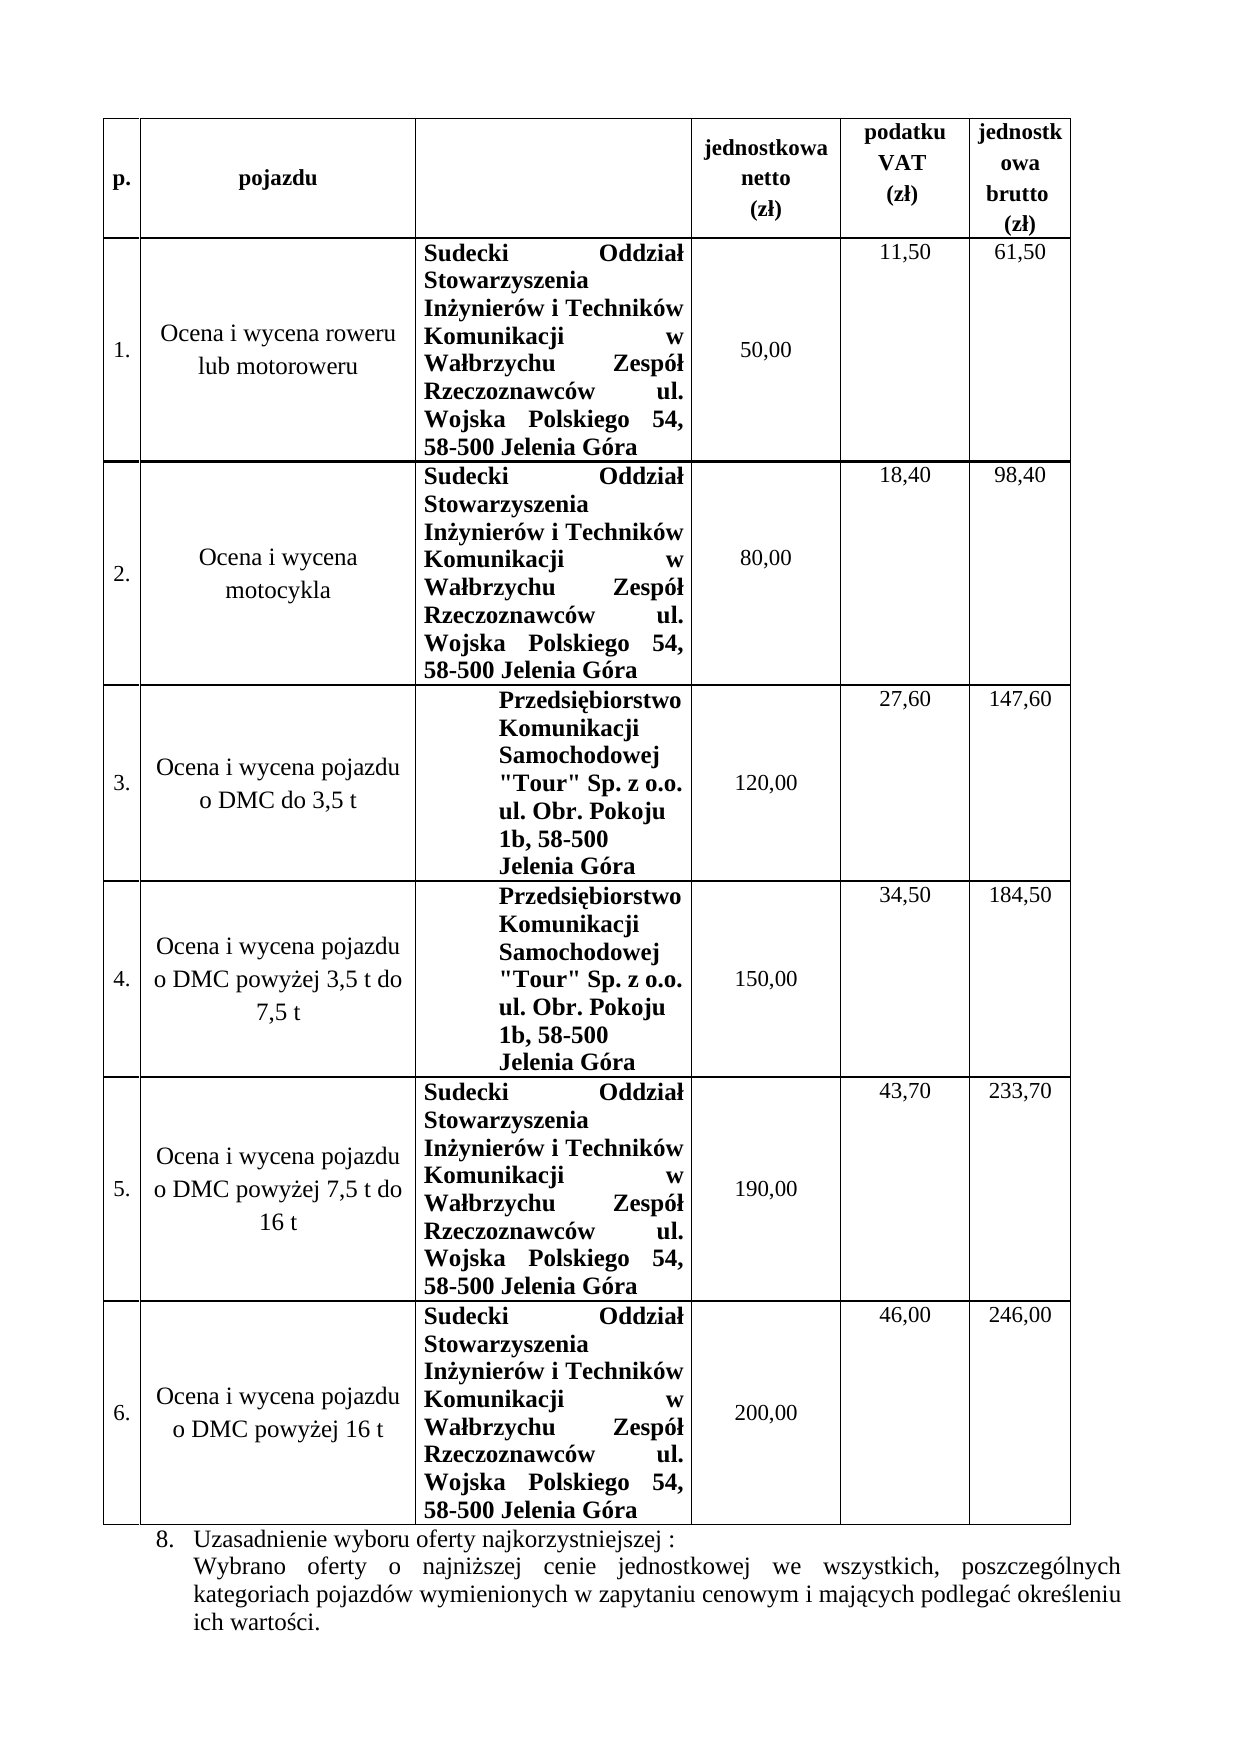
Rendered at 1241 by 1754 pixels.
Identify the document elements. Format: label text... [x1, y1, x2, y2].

table_cell 120,00 [692, 686, 840, 880]
table_cell Sudecki Oddział Stowarzyszenia Inżynierów i Techników Komunikacji w Wałbrzychu Zespół Rzeczoznawców ul. Wojska Polskiego 54, 58-500 Jelenia Góra [416, 1078, 691, 1300]
table_header podatku VAT (zł) [841, 119, 969, 237]
table_cell 5. [104, 1078, 139, 1300]
table_header [416, 119, 691, 237]
table_cell 184,50 [970, 882, 1070, 1076]
table_cell 34,50 [841, 882, 969, 1076]
table_header pojazdu [141, 119, 415, 237]
table_cell 46,00 [841, 1302, 969, 1524]
table_cell 61,50 [970, 239, 1070, 460]
table_cell Przedsiębiorstwo Komunikacji Samochodowej "Tour" Sp. z o.o. ul. Obr. Pokoju 1b, 58-500 Jelenia Góra [416, 686, 691, 880]
table_cell 150,00 [692, 882, 840, 1076]
table_header jednostkowa netto (zł) [692, 119, 840, 237]
table_cell 190,00 [692, 1078, 840, 1300]
table_cell Sudecki Oddział Stowarzyszenia Inżynierów i Techników Komunikacji w Wałbrzychu Zespół Rzeczoznawców ul. Wojska Polskiego 54, 58-500 Jelenia Góra [416, 1302, 691, 1524]
table_cell 6. [104, 1302, 139, 1524]
table_cell Przedsiębiorstwo Komunikacji Samochodowej "Tour" Sp. z o.o. ul. Obr. Pokoju 1b, 58-500 Jelenia Góra [416, 882, 691, 1076]
table_cell Ocena i wycena pojazdu o DMC powyżej 3,5 t do 7,5 t [141, 882, 415, 1076]
table_cell 1. [104, 239, 139, 460]
table_cell 50,00 [692, 239, 840, 460]
list Uzasadnienie wyboru oferty najkorzystniejszej : [156, 1525, 1122, 1552]
list Wybrano oferty o najniższej cenie jednostkowej we wszystkich, poszczególnych kategoriach pojazdów wymienionych w zapytaniu cenowym i mających podlegać określeniu ich wartości. [156, 1552, 1122, 1636]
table_cell Ocena i wycena motocykla [141, 463, 415, 684]
table_cell Sudecki Oddział Stowarzyszenia Inżynierów i Techników Komunikacji w Wałbrzychu Zespół Rzeczoznawców ul. Wojska Polskiego 54, 58-500 Jelenia Góra [416, 239, 691, 460]
table_header p. [104, 119, 139, 237]
table_cell 43,70 [841, 1078, 969, 1300]
table_cell Ocena i wycena roweru lub motoroweru [141, 239, 415, 460]
table_cell 147,60 [970, 686, 1070, 880]
table_cell 4. [104, 882, 139, 1076]
table_cell 27,60 [841, 686, 969, 880]
table_cell 233,70 [970, 1078, 1070, 1300]
table_cell 3. [104, 686, 139, 880]
table_cell 246,00 [970, 1302, 1070, 1524]
table_cell 18,40 [841, 463, 969, 684]
table_cell 2. [104, 463, 139, 684]
table_cell 98,40 [970, 463, 1070, 684]
table_cell 200,00 [692, 1302, 840, 1524]
table_cell Ocena i wycena pojazdu o DMC do 3,5 t [141, 686, 415, 880]
table_cell 80,00 [692, 463, 840, 684]
table_cell Ocena i wycena pojazdu o DMC powyżej 16 t [141, 1302, 415, 1524]
table_cell 11,50 [841, 239, 969, 460]
table_cell Sudecki Oddział Stowarzyszenia Inżynierów i Techników Komunikacji w Wałbrzychu Zespół Rzeczoznawców ul. Wojska Polskiego 54, 58-500 Jelenia Góra [416, 463, 691, 684]
table_cell Ocena i wycena pojazdu o DMC powyżej 7,5 t do 16 t [141, 1078, 415, 1300]
table_header jednostkowa brutto (zł) [970, 119, 1070, 237]
